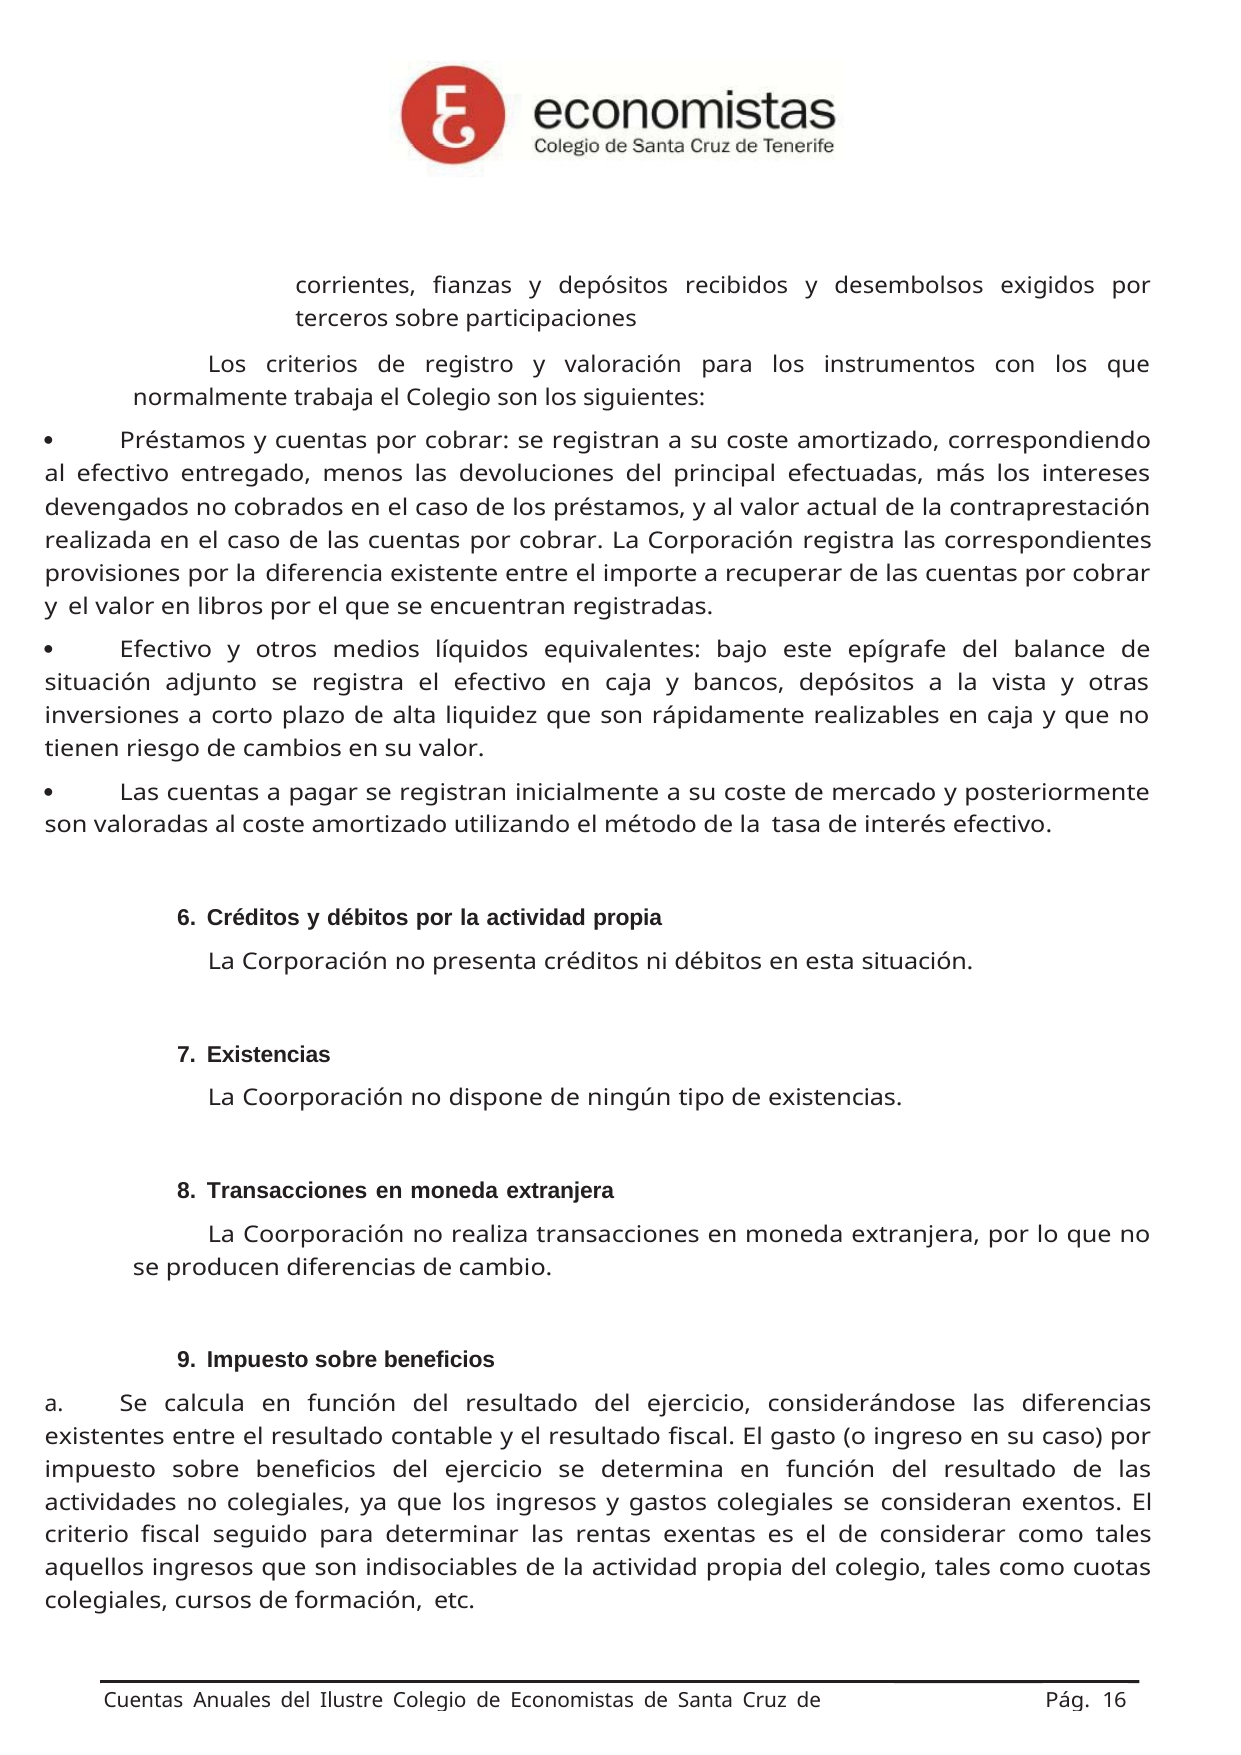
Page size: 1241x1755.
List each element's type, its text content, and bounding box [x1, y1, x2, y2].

text Los criterios de registro y valoración para los instrumentos con los que normalmente trabaja el Colegio son los siguientes: [133, 348, 1151, 412]
text La Coorporación no realiza transacciones en moneda extranjera, por lo que no se producen diferencias de cambio. [133, 1218, 1152, 1282]
list Créditos y débitos por la actividad propia [177, 904, 1241, 931]
list Efectivo y otros medios líquidos equivalentes: bajo este epígrafe del balance de situación adjunto se registra el efectivo en caja y bancos, depósitos a la vista y otras inversiones a corto plazo de alta liquidez que son rápidamente realizables en caja y que no tienen riesgo de cambios en su valor. [44, 633, 1152, 763]
list Se calcula en función del resultado del ejercicio, considerándose las diferencias existentes entre el resultado contable y el resultado fiscal. El gasto (o ingreso en su caso) por impuesto sobre beneficios del ejercicio se determina en función del resultado de las actividades no colegiales, ya que los ingresos y gastos colegiales se consideran exentos. El criterio fiscal seguido para determinar las rentas exentas es el de considerar como tales aquellos ingresos que son indisociables de la actividad propia del colegio, tales como cuotas colegiales, cursos de formación, etc. [44, 1387, 1152, 1615]
list Transacciones en moneda extranjera [177, 1177, 1241, 1203]
text La Coorporación no dispone de ningún tipo de existencias. [208, 1081, 1241, 1112]
list Impuesto sobre beneficios [177, 1346, 1241, 1373]
text corrientes, fianzas y depósitos recibidos y desembolsos exigidos por terceros sobre participaciones [295, 269, 1152, 333]
list Existencias [177, 1041, 1241, 1067]
text La Corporación no presenta créditos ni débitos en esta situación. [208, 945, 1241, 976]
list Préstamos y cuentas por cobrar: se registran a su coste amortizado, correspondiendo al efectivo entregado, menos las devoluciones del principal efectuadas, más los intereses devengados no cobrados en el caso de los préstamos, y al valor actual de la contraprestación realizada en el caso de las cuentas por cobrar. La Corporación registra las correspondientes provisiones por la diferencia existente entre el importe a recuperar de las cuentas por cobrar y el valor en libros por el que se encuentran registradas. [44, 424, 1152, 621]
list Las cuentas a pagar se registran inicialmente a su coste de mercado y posteriormente son valoradas al coste amortizado utilizando el método de la tasa de interés efectivo. [44, 776, 1152, 840]
